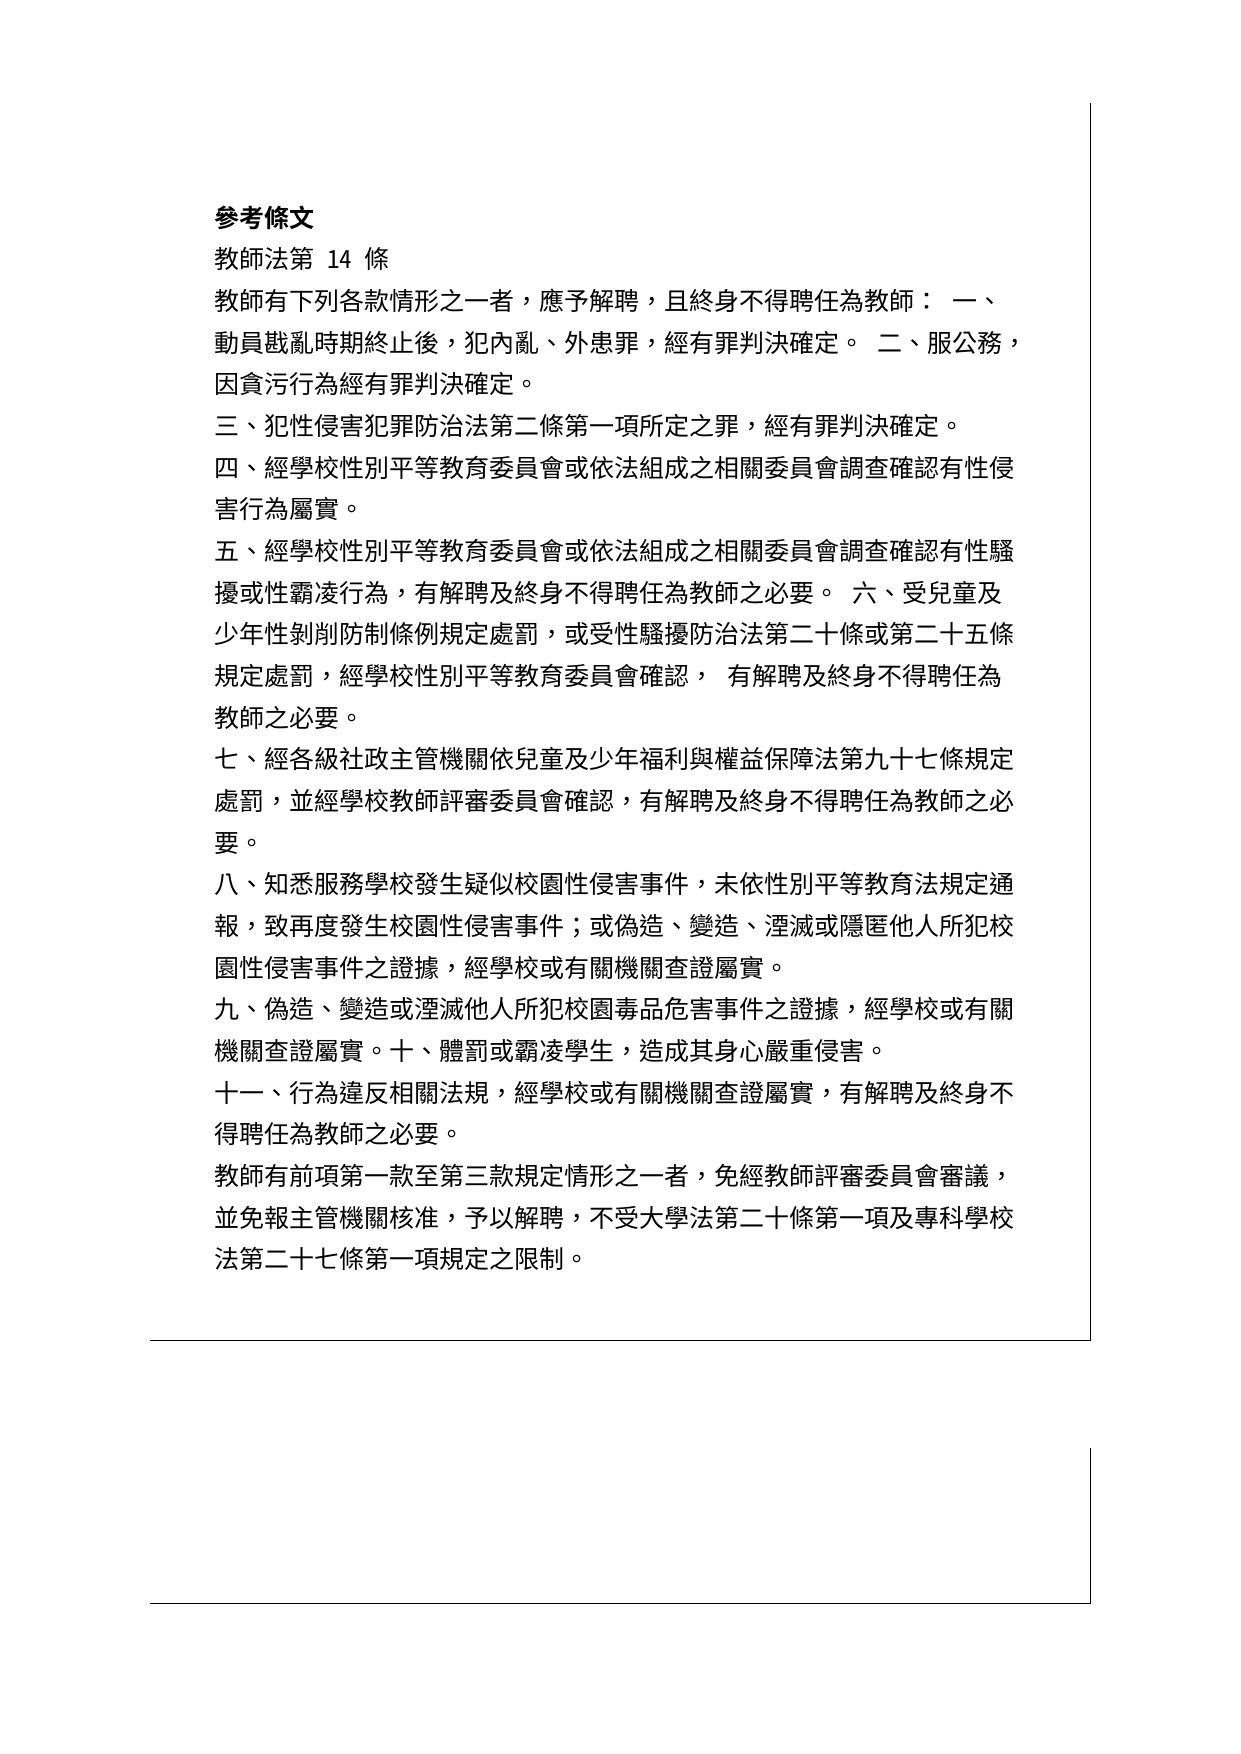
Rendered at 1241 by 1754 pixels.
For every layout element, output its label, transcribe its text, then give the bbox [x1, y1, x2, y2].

text 八、知悉服務學校發生疑似校園性侵害事件，未依性別平等教育法規定通報，致再度發生校園性侵害事件；或偽造、變造、湮滅或隱匿他人所犯校園性侵害事件之證據，經學校或有關機關查證屬實。 [150, 800, 1091, 925]
text 九、偽造、變造或湮滅他人所犯校園毒品危害事件之證據，經學校或有關機關查證屬實。十、體罰或霸凌學生，造成其身心嚴重侵害。 [150, 925, 1091, 1008]
text 教師法第 14 條 [150, 175, 1091, 217]
text 七、經各級社政主管機關依兒童及少年福利與權益保障法第九十七條規定處罰，並經學校教師評審委員會確認，有解聘及終身不得聘任為教師之必要。 [150, 675, 1091, 800]
text 五、經學校性別平等教育委員會或依法組成之相關委員會調查確認有性騷擾或性霸凌行為，有解聘及終身不得聘任為教師之必要。 六、受兒童及少年性剝削防制條例規定處罰，或受性騷擾防治法第二十條或第二十五條規定處罰，經學校性別平等教育委員會確認， 有解聘及終身不得聘任為教師之必要。 [150, 467, 1091, 675]
text 四、經學校性別平等教育委員會或依法組成之相關委員會調查確認有性侵害行為屬實。 [150, 383, 1091, 467]
text 教師有下列各款情形之一者，應予解聘，且終身不得聘任為教師： 一、動員戡亂時期終止後，犯內亂、外患罪，經有罪判決確定。 二、服公務，因貪污行為經有罪判決確定。 [150, 217, 1091, 342]
text 教師有前項第一款至第三款規定情形之一者，免經教師評審委員會審議，並免報主管機關核准，予以解聘，不受大學法第二十條第一項及專科學校法第二十七條第一項規定之限制。 [150, 1092, 1091, 1340]
text 參考條文 [150, 133, 1091, 175]
text 十一、行為違反相關法規，經學校或有關機關查證屬實，有解聘及終身不得聘任為教師之必要。 [150, 1008, 1091, 1092]
text 三、犯性侵害犯罪防治法第二條第一項所定之罪，經有罪判決確定。 [150, 342, 1091, 383]
